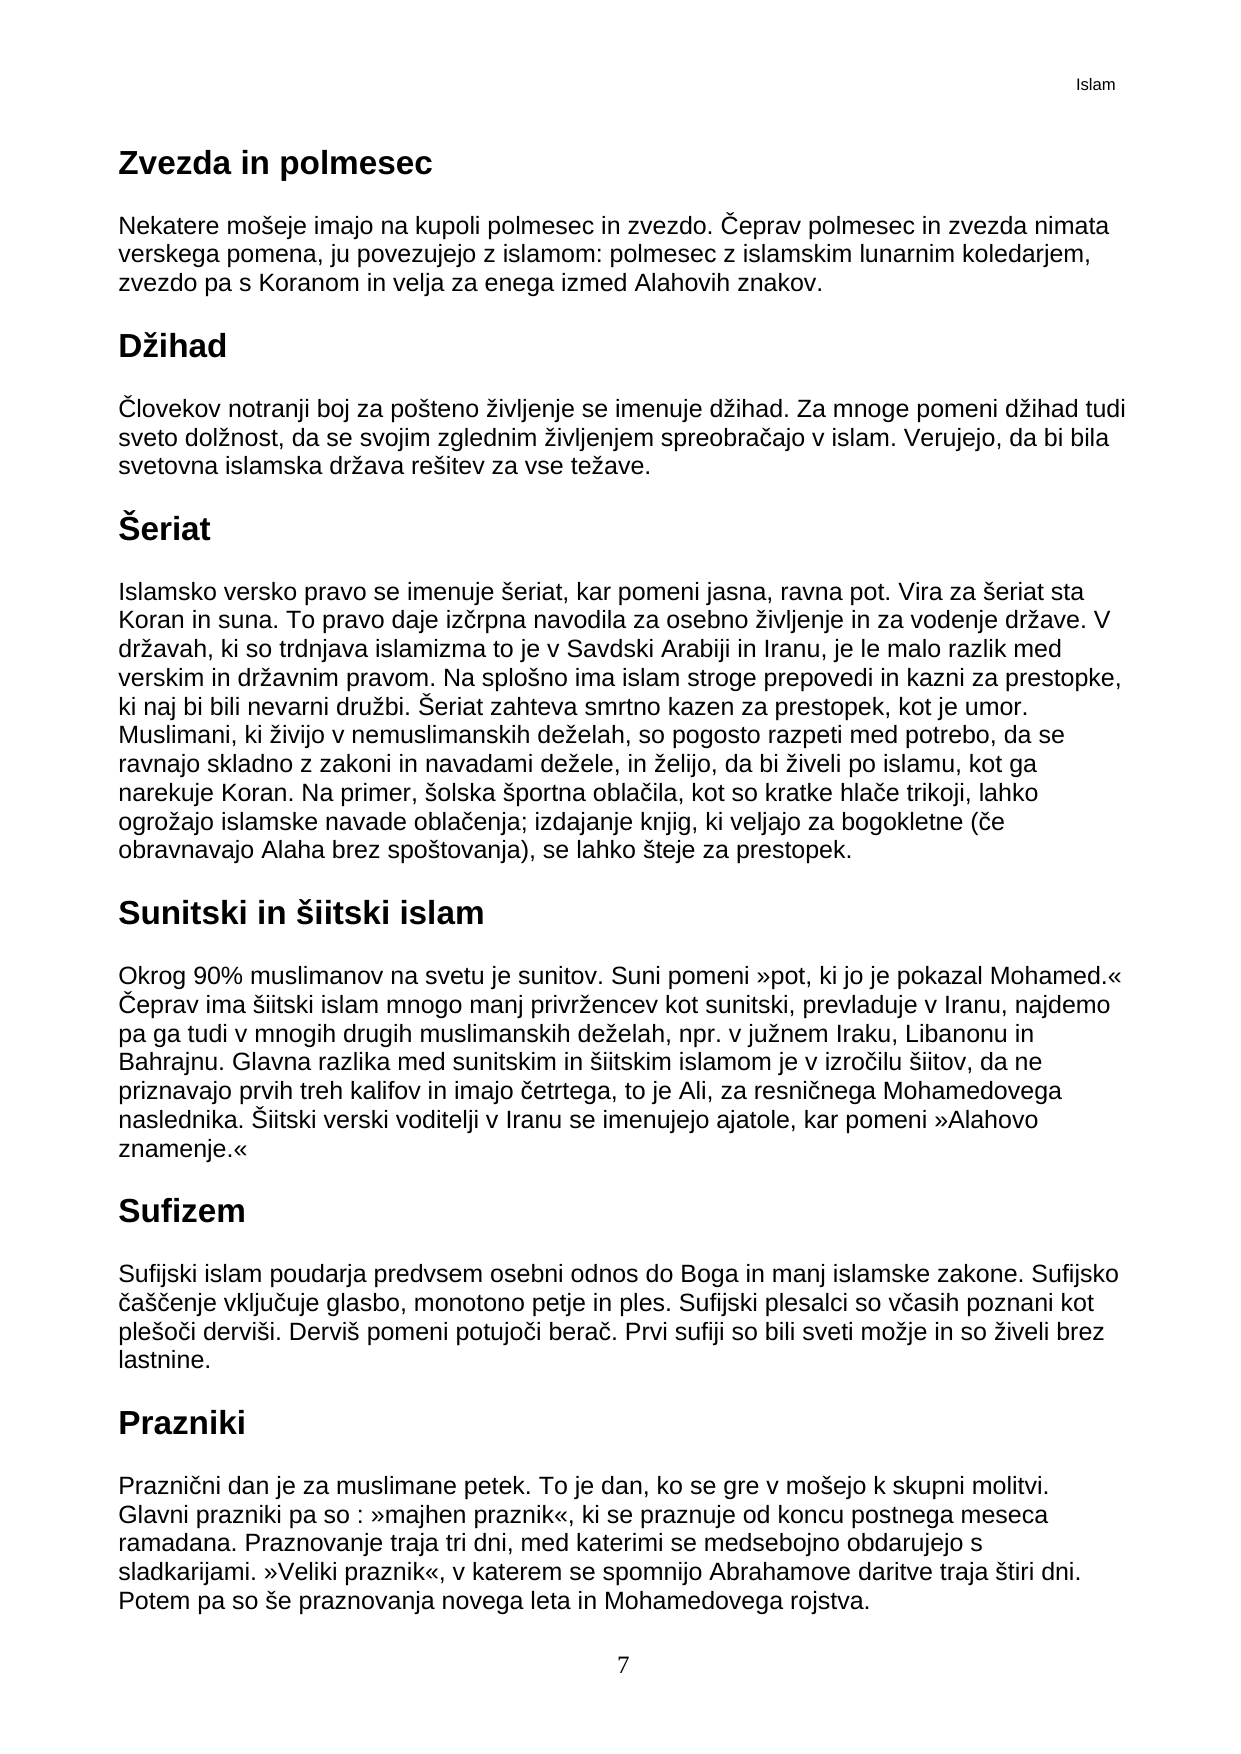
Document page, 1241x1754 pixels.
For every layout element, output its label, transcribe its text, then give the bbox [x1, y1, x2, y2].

subtitle Šeriat [118, 509, 1128, 548]
subtitle Džihad [118, 326, 1128, 364]
text Nekatere mošeje imajo na kupoli polmesec in zvezdo. Čeprav polmesec in zvezda nimata verskega pomena, ju povezujejo z islamom: polmesec z islamskim lunarnim koledarjem, zvezdo pa s Koranom in velja za enega izmed Alahovih znakov. [118, 211, 1128, 297]
text Praznični dan je za muslimane petek. To je dan, ko se gre v mošejo k skupni molitvi. Glavni prazniki pa so : »majhen praznik«, ki se praznuje od koncu postnega meseca ramadana. Praznovanje traja tri dni, med katerimi se medsebojno obdarujejo s sladkarijami. »Veliki praznik«, v katerem se spomnijo Abrahamove daritve traja štiri dni. Potem pa so še praznovanja novega leta in Mohamedovega rojstva. [118, 1471, 1128, 1614]
subtitle Zvezda in polmesec [118, 143, 1128, 182]
text Islamsko versko pravo se imenuje šeriat, kar pomeni jasna, ravna pot. Vira za šeriat sta Koran in suna. To pravo daje izčrpna navodila za osebno življenje in za vodenje države. V državah, ki so trdnjava islamizma to je v Savdski Arabiji in Iranu, je le malo razlik med verskim in državnim pravom. Na splošno ima islam stroge prepovedi in kazni za prestopke, ki naj bi bili nevarni družbi. Šeriat zahteva smrtno kazen za prestopek, kot je umor. Muslimani, ki živijo v nemuslimanskih deželah, so pogosto razpeti med potrebo, da se ravnajo skladno z zakoni in navadami dežele, in želijo, da bi živeli po islamu, kot ga narekuje Koran. Na primer, šolska športna oblačila, kot so kratke hlače trikoji, lahko ogrožajo islamske navade oblačenja; izdajanje knjig, ki veljajo za bogokletne (če obravnavajo Alaha brez spoštovanja), se lahko šteje za prestopek. [118, 577, 1128, 864]
text Človekov notranji boj za pošteno življenje se imenuje džihad. Za mnoge pomeni džihad tudi sveto dolžnost, da se svojim zglednim življenjem spreobračajo v islam. Verujejo, da bi bila svetovna islamska država rešitev za vse težave. [118, 394, 1128, 480]
subtitle Sufizem [118, 1191, 1128, 1230]
text Sufijski islam poudarja predvsem osebni odnos do Boga in manj islamske zakone. Sufijsko čaščenje vključuje glasbo, monotono petje in ples. Sufijski plesalci so včasih poznani kot plešoči derviši. Derviš pomeni potujoči berač. Prvi sufiji so bili sveti možje in so živeli brez lastnine. [118, 1259, 1128, 1374]
subtitle Sunitski in šiitski islam [118, 893, 1128, 932]
text Okrog 90% muslimanov na svetu je sunitov. Suni pomeni »pot, ki jo je pokazal Mohamed.« Čeprav ima šiitski islam mnogo manj privržencev kot sunitski, prevladuje v Iranu, najdemo pa ga tudi v mnogih drugih muslimanskih deželah, npr. v južnem Iraku, Libanonu in Bahrajnu. Glavna razlika med sunitskim in šiitskim islamom je v izročilu šiitov, da ne priznavajo prvih treh kalifov in imajo četrtega, to je Ali, za resničnega Mohamedovega naslednika. Šiitski verski voditelji v Iranu se imenujejo ajatole, kar pomeni »Alahovo znamenje.« [118, 961, 1128, 1162]
subtitle Prazniki [118, 1403, 1128, 1442]
